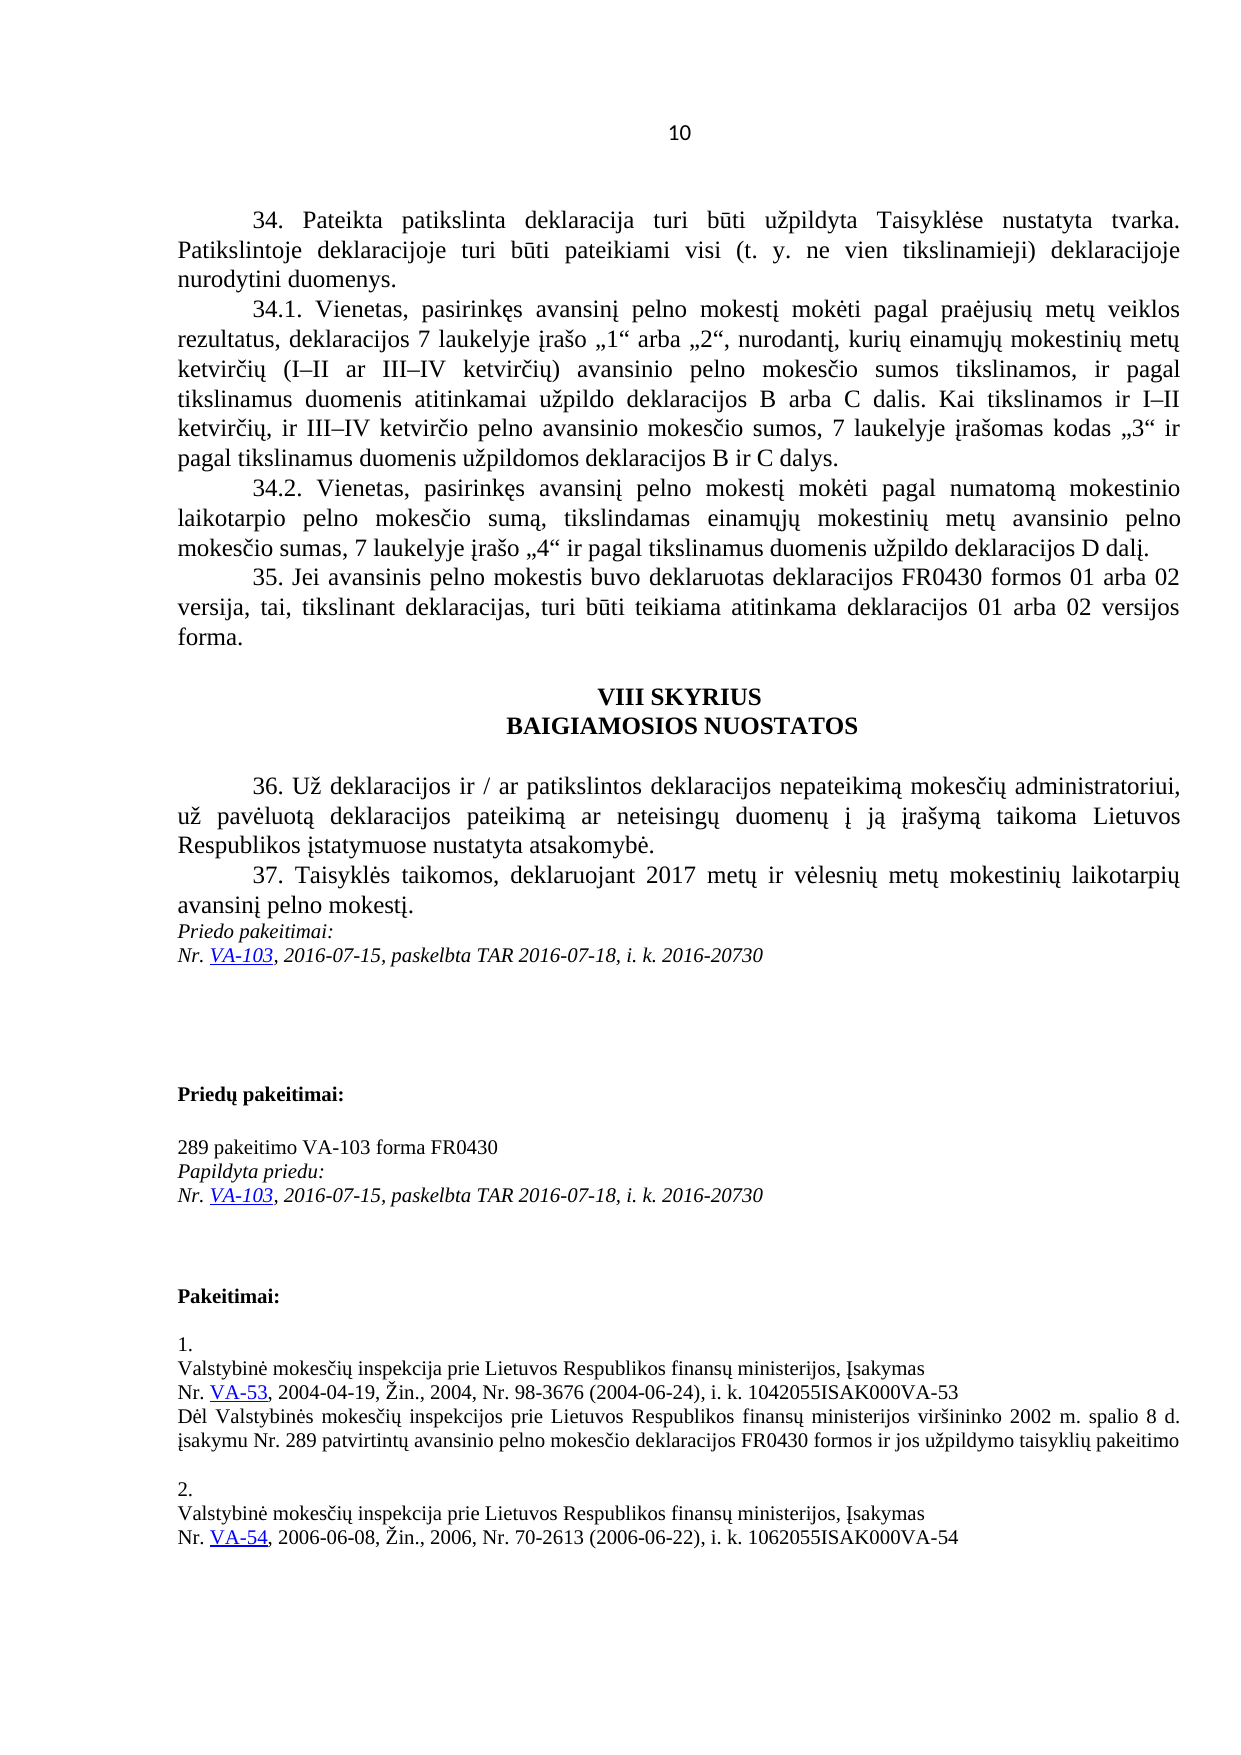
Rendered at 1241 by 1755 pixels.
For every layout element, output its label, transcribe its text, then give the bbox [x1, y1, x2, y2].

text Valstybinė mokesčių inspekcija prie Lietuvos Respublikos finansų ministerijos, Įsakymas [177, 1356, 1181, 1380]
text 34.1. Vienetas, pasirinkęs avansinį pelno mokestį mokėti pagal praėjusių metų veiklos rezultatus, deklaracijos 7 laukelyje įrašo „1“ arba „2“, nurodantį, kurių einamųjų mokestinių metų ketvirčių (I–II ar III–IV ketvirčių) avansinio pelno mokesčio sumos tikslinamos, ir pagal tikslinamus duomenis atitinkamai užpildo deklaracijos B arba C dalis. Kai tikslinamos ir I–II ketvirčių, ir III–IV ketvirčio pelno avansinio mokesčio sumos, 7 laukelyje įrašomas kodas „3“ ir pagal tikslinamus duomenis užpildomos deklaracijos B ir C dalys. [177, 293, 1181, 472]
text 35. Jei avansinis pelno mokestis buvo deklaruotas deklaracijos FR0430 formos 01 arba 02 versija, tai, tikslinant deklaracijas, turi būti teikiama atitinkama deklaracijos 01 arba 02 versijos forma. [177, 561, 1181, 651]
text 289 pakeitimo VA-103 forma FR0430 [177, 1135, 1181, 1159]
text 34.2. Vienetas, pasirinkęs avansinį pelno mokestį mokėti pagal numatomą mokestinio laikotarpio pelno mokesčio sumą, tikslindamas einamųjų mokestinių metų avansinio pelno mokesčio sumas, 7 laukelyje įrašo „4“ ir pagal tikslinamus duomenis užpildo deklaracijos D dalį. [177, 472, 1181, 561]
text Dėl Valstybinės mokesčių inspekcijos prie Lietuvos Respublikos finansų ministerijos viršininko 2002 m. spalio 8 d. įsakymu Nr. 289 patvirtintų avansinio pelno mokesčio deklaracijos FR0430 formos ir jos užpildymo taisyklių pakeitimo [177, 1404, 1181, 1452]
text Nr. VA-54, 2006-06-08, Žin., 2006, Nr. 70-2613 (2006-06-22), i. k. 1062055ISAK000VA-54 [177, 1524, 1181, 1549]
text Papildyta priedu: [177, 1159, 1181, 1183]
text Priedo pakeitimai: [177, 919, 1181, 943]
text Valstybinė mokesčių inspekcija prie Lietuvos Respublikos finansų ministerijos, Įsakymas [177, 1501, 1181, 1524]
text VIII SKYRIUS [177, 681, 1181, 710]
text Nr. VA-53, 2004-04-19, Žin., 2004, Nr. 98-3676 (2004-06-24), i. k. 1042055ISAK000VA-53 [177, 1380, 1181, 1404]
text 34. Pateikta patikslinta deklaracija turi būti užpildyta Taisyklėse nustatyta tvarka. Patikslintoje deklaracijoje turi būti pateikiami visi (t. y. ne vien tikslinamieji) deklaracijoje nurodytini duomenys. [177, 204, 1181, 293]
text Priedų pakeitimai: [177, 1082, 1181, 1106]
text 36. Už deklaracijos ir / ar patikslintos deklaracijos nepateikimą mokesčių administratoriui, už pavėluotą deklaracijos pateikimą ar neteisingų duomenų į ją įrašymą taikoma Lietuvos Respublikos įstatymuose nustatyta atsakomybė. [177, 770, 1181, 859]
text 2. [177, 1476, 1181, 1501]
text BAIGIAMOSIOS NUOSTATOS [177, 710, 1181, 740]
text Nr. VA-103, 2016-07-15, paskelbta TAR 2016-07-18, i. k. 2016-20730 [177, 943, 1181, 967]
text 1. [177, 1332, 1181, 1356]
text 37. Taisyklės taikomos, deklaruojant 2017 metų ir vėlesnių metų mokestinių laikotarpių avansinį pelno mokestį. [177, 859, 1181, 919]
text Nr. VA-103, 2016-07-15, paskelbta TAR 2016-07-18, i. k. 2016-20730 [177, 1183, 1181, 1207]
text Pakeitimai: [177, 1284, 1181, 1308]
